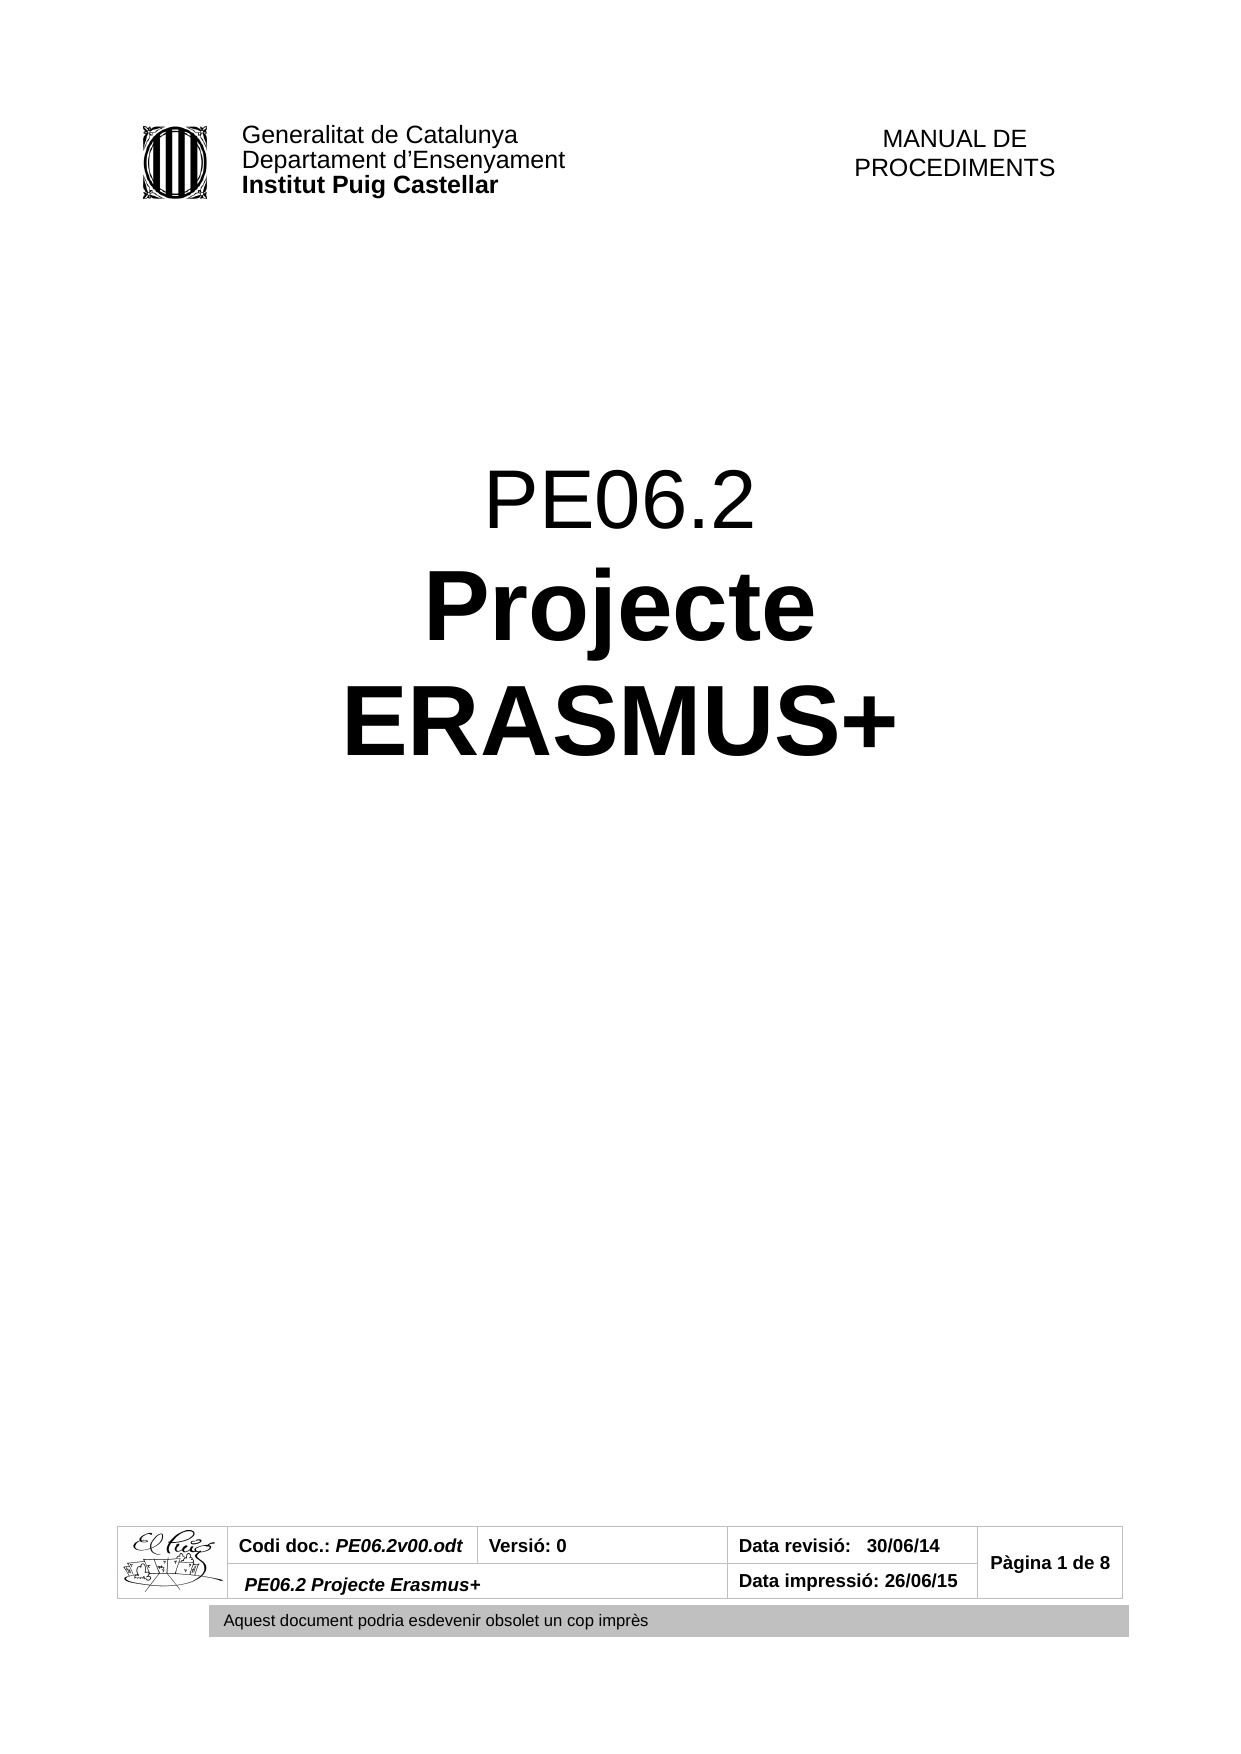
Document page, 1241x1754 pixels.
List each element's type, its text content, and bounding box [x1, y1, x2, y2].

picture [118, 1527, 227, 1595]
text Projecte [118, 547, 1122, 662]
picture [114, 1523, 227, 1595]
picture [143, 126, 207, 199]
text PE06.2 [118, 451, 1122, 547]
text ERASMUS+ [118, 662, 1122, 777]
